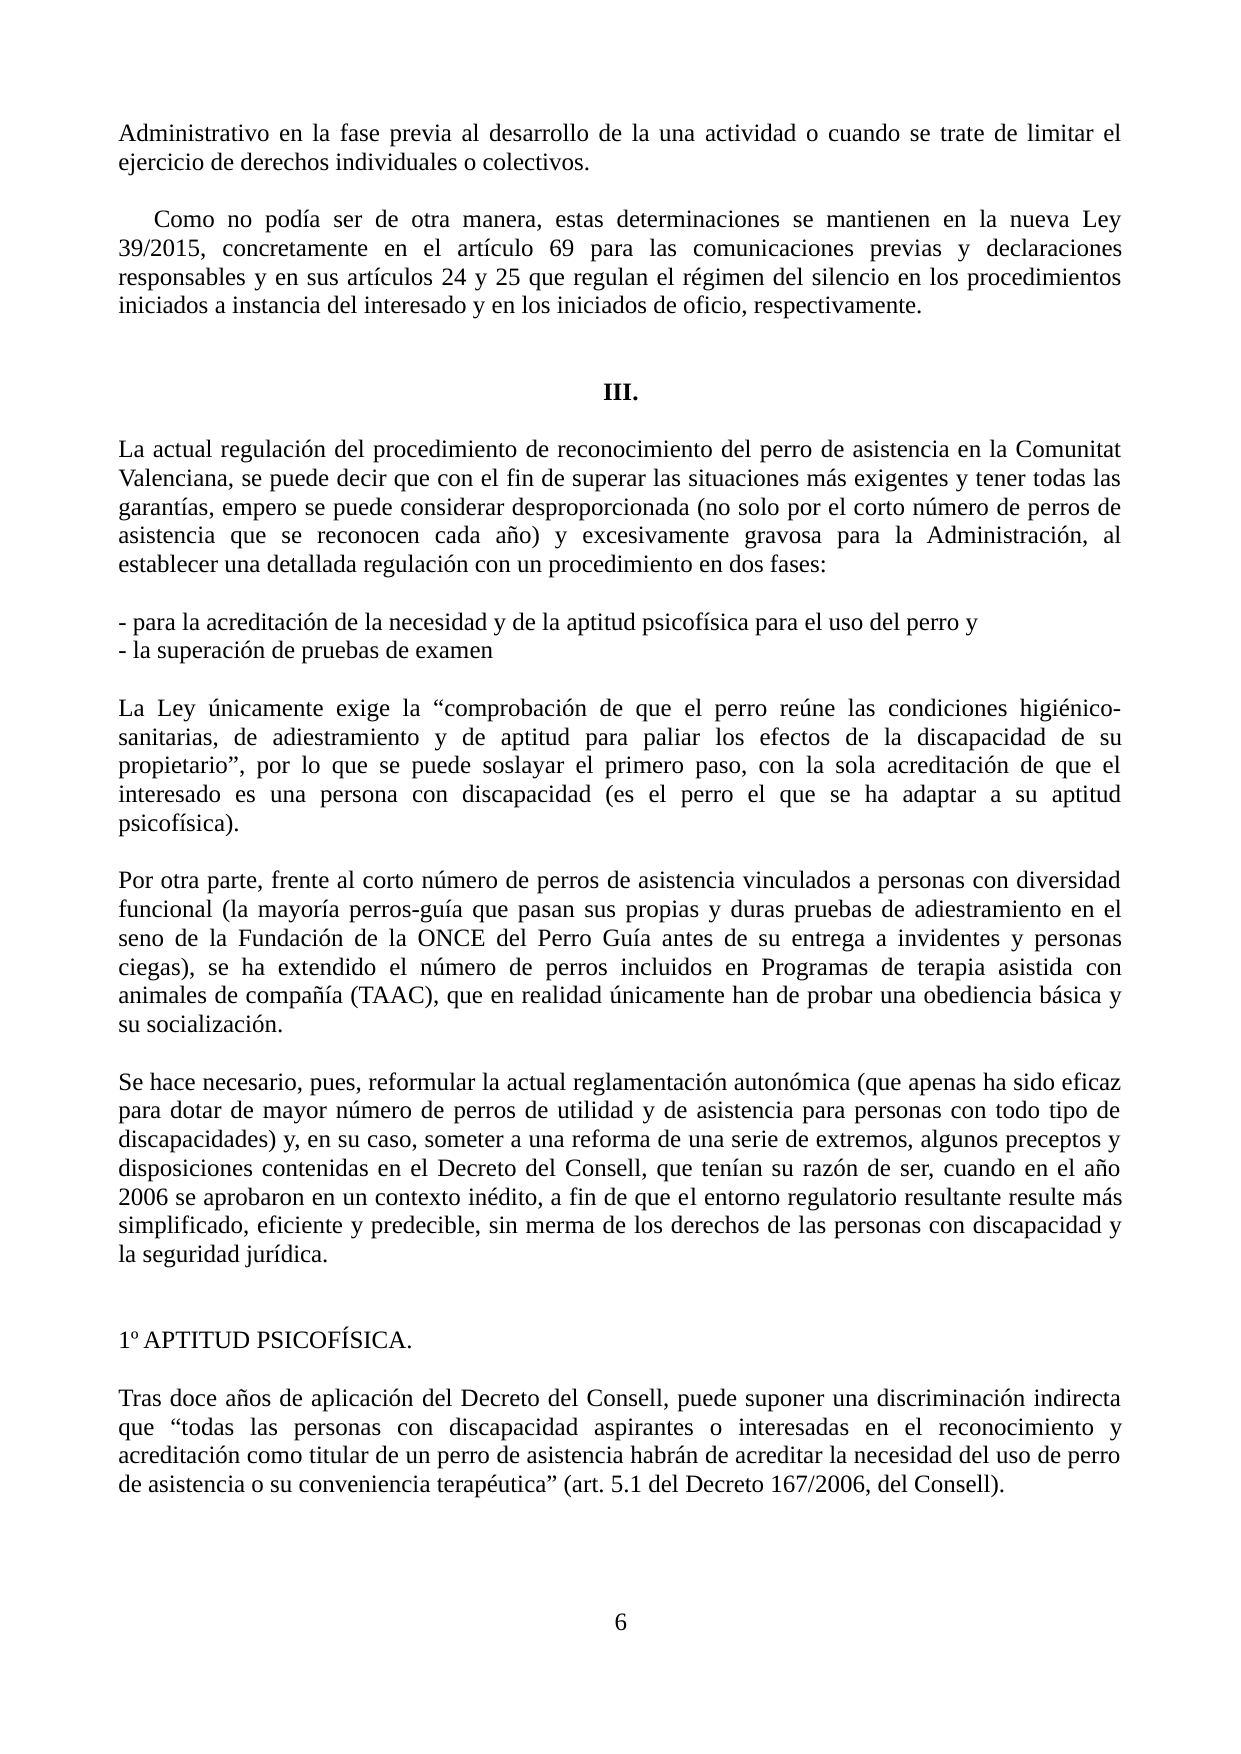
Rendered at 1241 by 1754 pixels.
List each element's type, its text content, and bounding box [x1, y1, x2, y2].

text Como no podía ser de otra manera, estas determinaciones se mantienen en la nueva Ley 39/2015, concretamente en el artículo 69 para las comunicaciones previas y declaraciones responsables y en sus artículos 24 y 25 que regulan el régimen del silencio en los procedimientos iniciados a instancia del interesado y en los iniciados de oficio, respectivamente. [118, 204, 1123, 319]
text III. [118, 377, 1123, 406]
text Se hace necesario, pues, reformular la actual reglamentación autonómica (que apenas ha sido eficaz para dotar de mayor número de perros de utilidad y de asistencia para personas con todo tipo de discapacidades) y, en su caso, someter a una reforma de una serie de extremos, algunos preceptos y disposiciones contenidas en el Decreto del Consell, que tenían su razón de ser, cuando en el año 2006 se aprobaron en un contexto inédito, a fin de que el entorno regulatorio resultante resulte más simplificado, eficiente y predecible, sin merma de los derechos de las personas con discapacidad y la seguridad jurídica. [118, 1067, 1123, 1268]
text Administrativo en la fase previa al desarrollo de la una actividad o cuando se trate de limitar el ejercicio de derechos individuales o colectivos. [118, 118, 1123, 176]
text - la superación de pruebas de examen [118, 636, 1123, 664]
text 1º APTITUD PSICOFÍSICA. [118, 1326, 1123, 1354]
text La actual regulación del procedimiento de reconocimiento del perro de asistencia en la Comunitat Valenciana, se puede decir que con el fin de superar las situaciones más exigentes y tener todas las garantías, empero se puede considerar desproporcionada (no solo por el corto número de perros de asistencia que se reconocen cada año) y excesivamente gravosa para la Administración, al establecer una detallada regulación con un procedimiento en dos fases: [118, 434, 1123, 578]
text - para la acreditación de la necesidad y de la aptitud psicofísica para el uso del perro y [118, 607, 1123, 636]
text Por otra parte, frente al corto número de perros de asistencia vinculados a personas con diversidad funcional (la mayoría perros-guía que pasan sus propias y duras pruebas de adiestramiento en el seno de la Fundación de la ONCE del Perro Guía antes de su entrega a invidentes y personas ciegas), se ha extendido el número de perros incluidos en Programas de terapia asistida con animales de compañía (TAAC), que en realidad únicamente han de probar una obediencia básica y su socialización. [118, 866, 1123, 1038]
text Tras doce años de aplicación del Decreto del Consell, puede suponer una discriminación indirecta que “todas las personas con discapacidad aspirantes o interesadas en el reconocimiento y acreditación como titular de un perro de asistencia habrán de acreditar la necesidad del uso de perro de asistencia o su conveniencia terapéutica” (art. 5.1 del Decreto 167/2006, del Consell). [118, 1383, 1123, 1498]
text La Ley únicamente exige la “comprobación de que el perro reúne las condiciones higiénico-sanitarias, de adiestramiento y de aptitud para paliar los efectos de la discapacidad de su propietario”, por lo que se puede soslayar el primero paso, con la sola acreditación de que el interesado es una persona con discapacidad (es el perro el que se ha adaptar a su aptitud psicofísica). [118, 693, 1123, 837]
